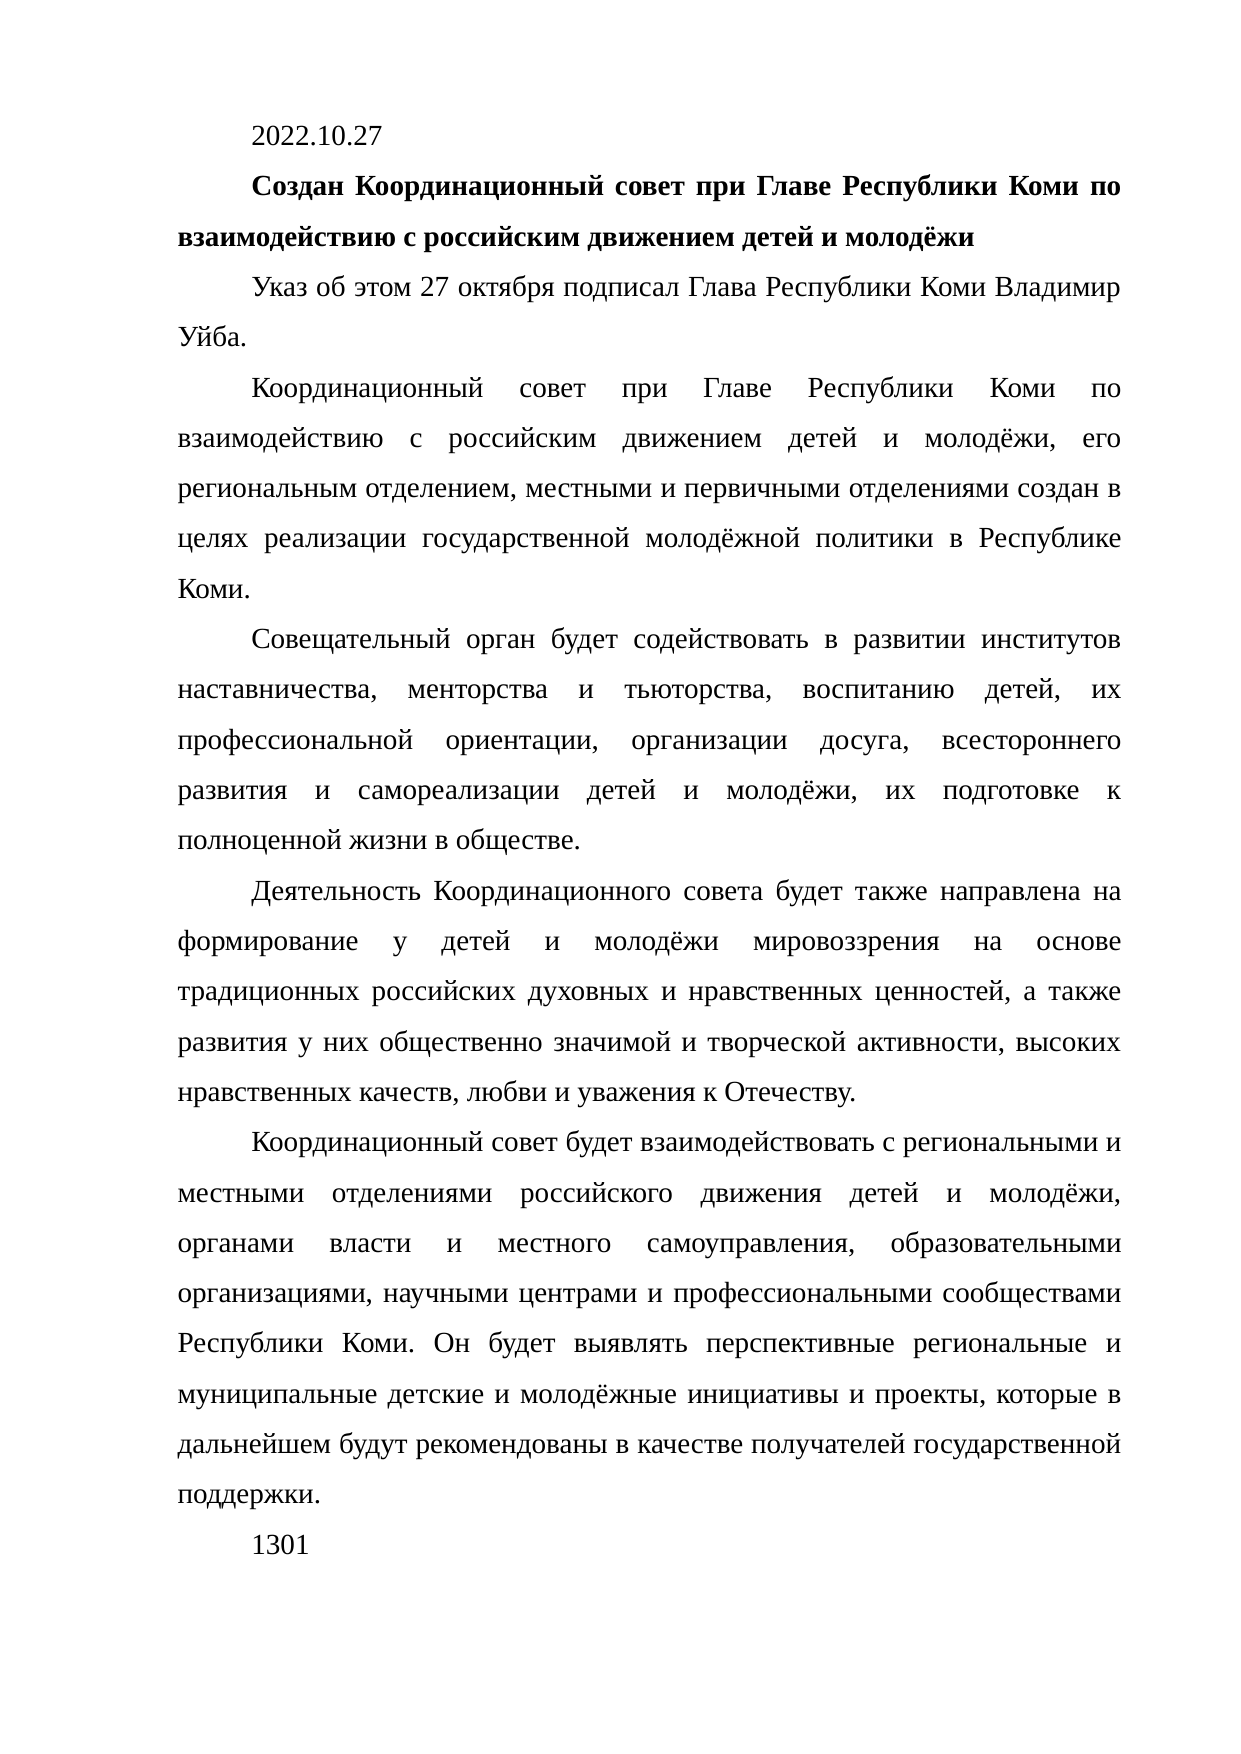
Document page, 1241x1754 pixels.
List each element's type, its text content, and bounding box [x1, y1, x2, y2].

subtitle Создан Координационный совет при Главе Республики Коми по взаимодействию с российским движением детей и молодёжи [177, 168, 1122, 252]
text Деятельность Координационного совета будет также направлена на формирование у детей и молодёжи мировоззрения на основе традиционных российских духовных и нравственных ценностей, а также развития у них общественно значимой и творческой активности, высоких нравственных качеств, любви и уважения к Отечеству. [177, 873, 1122, 1108]
text Координационный совет будет взаимодействовать с региональными и местными отделениями российского движения детей и молодёжи, органами власти и местного самоуправления, образовательными организациями, научными центрами и профессиональными сообществами Республики Коми. Он будет выявлять перспективные региональные и муниципальные детские и молодёжные инициативы и проекты, которые в дальнейшем будут рекомендованы в качестве получателей государственной поддержки. [177, 1124, 1122, 1510]
text Координационный совет при Главе Республики Коми по взаимодействию с российским движением детей и молодёжи, его региональным отделением, местными и первичными отделениями создан в целях реализации государственной молодёжной политики в Республике Коми. [177, 370, 1122, 604]
text Совещательный орган будет содействовать в развитии институтов наставничества, менторства и тьюторства, воспитанию детей, их профессиональной ориентации, организации досуга, всестороннего развития и самореализации детей и молодёжи, их подготовке к полноценной жизни в обществе. [177, 621, 1122, 856]
text 1301 [177, 1527, 1122, 1560]
subtitle 2022.10.27 [177, 118, 1122, 152]
text Указ об этом 27 октября подписал Глава Республики Коми Владимир Уйба. [177, 269, 1122, 353]
